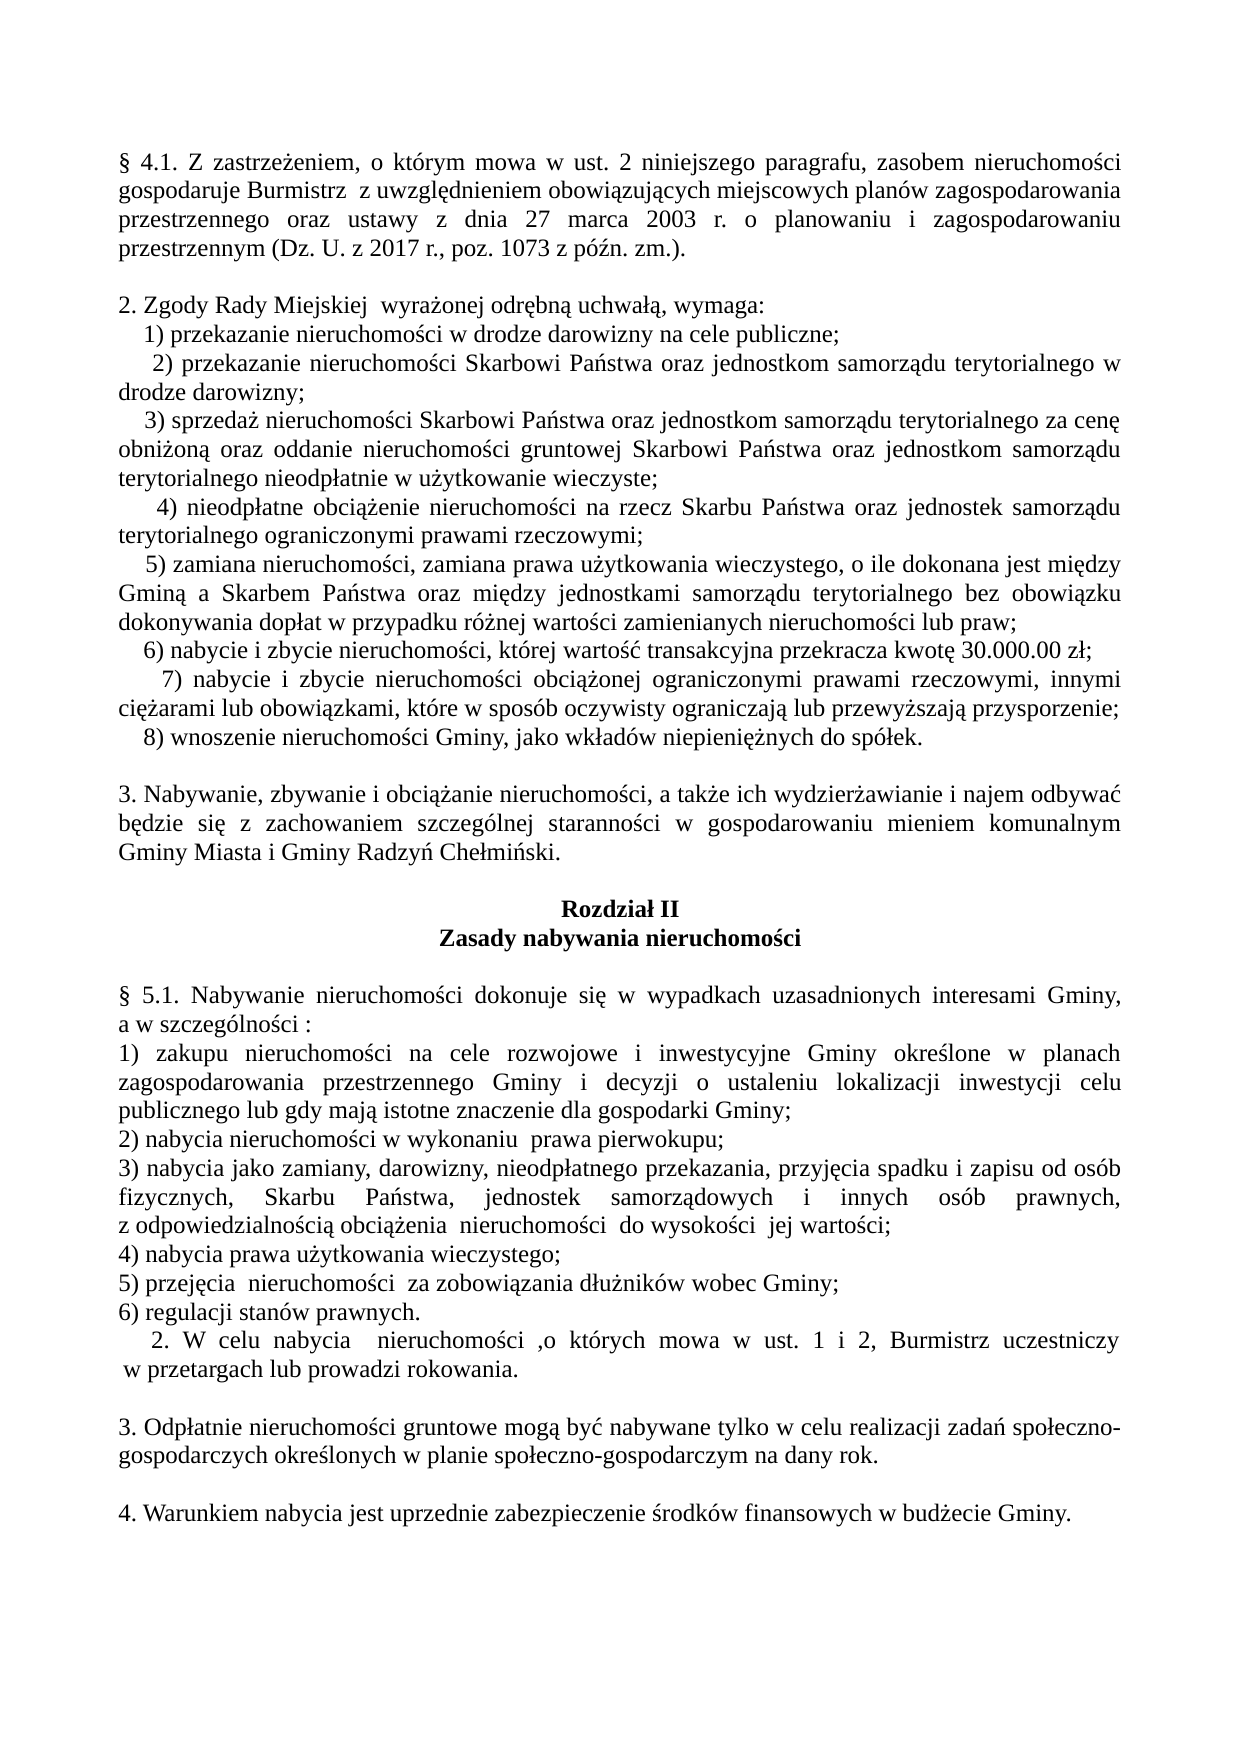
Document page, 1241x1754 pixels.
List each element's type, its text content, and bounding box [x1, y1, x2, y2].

text 2. Zgody Rady Miejskiej wyrażonej odrębną uchwałą, wymaga: [118, 291, 1122, 319]
text 1) przekazanie nieruchomości w drodze darowizny na cele publiczne; [118, 319, 1122, 348]
text 3. Odpłatnie nieruchomości gruntowe mogą być nabywane tylko w celu realizacji zadań społeczno-gospodarczych określonych w planie społeczno-gospodarczym na dany rok. [118, 1412, 1122, 1469]
text § 5.1. Nabywanie nieruchomości dokonuje się w wypadkach uzasadnionych interesami Gminy, a w szczególności : [118, 981, 1122, 1038]
text 2) przekazanie nieruchomości Skarbowi Państwa oraz jednostkom samorządu terytorialnego w drodze darowizny; [118, 348, 1122, 406]
text Zasady nabywania nieruchomości [118, 923, 1122, 952]
text 3) sprzedaż nieruchomości Skarbowi Państwa oraz jednostkom samorządu terytorialnego za cenę obniżoną oraz oddanie nieruchomości gruntowej Skarbowi Państwa oraz jednostkom samorządu terytorialnego nieodpłatnie w użytkowanie wieczyste; [118, 406, 1122, 492]
text § 4.1. Z zastrzeżeniem, o którym mowa w ust. 2 niniejszego paragrafu, zasobem nieruchomości gospodaruje Burmistrz z uwzględnieniem obowiązujących miejscowych planów zagospodarowania przestrzennego oraz ustawy z dnia 27 marca 2003 r. o planowaniu i zagospodarowaniu przestrzennym (Dz. U. z 2017 r., poz. 1073 z późn. zm.). [118, 147, 1122, 262]
text 5) zamiana nieruchomości, zamiana prawa użytkowania wieczystego, o ile dokonana jest między Gminą a Skarbem Państwa oraz między jednostkami samorządu terytorialnego bez obowiązku dokonywania dopłat w przypadku różnej wartości zamienianych nieruchomości lub praw; [118, 549, 1122, 636]
text 2. W celu nabycia nieruchomości ,o których mowa w ust. 1 i 2, Burmistrz uczestniczy w przetargach lub prowadzi rokowania. [85, 1326, 1122, 1383]
text 5) przejęcia nieruchomości za zobowiązania dłużników wobec Gminy; [118, 1268, 1122, 1297]
text 7) nabycie i zbycie nieruchomości obciążonej ograniczonymi prawami rzeczowymi, innymi ciężarami lub obowiązkami, które w sposób oczywisty ograniczają lub przewyższają przysporzenie; [118, 664, 1122, 722]
text 6) regulacji stanów prawnych. [118, 1297, 1122, 1326]
text 1) zakupu nieruchomości na cele rozwojowe i inwestycyjne Gminy określone w planach zagospodarowania przestrzennego Gminy i decyzji o ustaleniu lokalizacji inwestycji celu publicznego lub gdy mają istotne znaczenie dla gospodarki Gminy; [118, 1038, 1122, 1124]
text Rozdział II [118, 894, 1122, 923]
text 3) nabycia jako zamiany, darowizny, nieodpłatnego przekazania, przyjęcia spadku i zapisu od osób fizycznych, Skarbu Państwa, jednostek samorządowych i innych osób prawnych, z odpowiedzialnością obciążenia nieruchomości do wysokości jej wartości; [118, 1153, 1122, 1239]
text 6) nabycie i zbycie nieruchomości, której wartość transakcyjna przekracza kwotę 30.000.00 zł; [118, 636, 1122, 664]
text 4) nabycia prawa użytkowania wieczystego; [118, 1239, 1122, 1268]
text 2) nabycia nieruchomości w wykonaniu prawa pierwokupu; [118, 1124, 1122, 1153]
text 8) wnoszenie nieruchomości Gminy, jako wkładów niepieniężnych do spółek. [118, 722, 1122, 751]
text 4. Warunkiem nabycia jest uprzednie zabezpieczenie środków finansowych w budżecie Gminy. [118, 1498, 1122, 1527]
text 4) nieodpłatne obciążenie nieruchomości na rzecz Skarbu Państwa oraz jednostek samorządu terytorialnego ograniczonymi prawami rzeczowymi; [118, 492, 1122, 549]
text 3. Nabywanie, zbywanie i obciążanie nieruchomości, a także ich wydzierżawianie i najem odbywać będzie się z zachowaniem szczególnej staranności w gospodarowaniu mieniem komunalnym Gminy Miasta i Gminy Radzyń Chełmiński. [118, 779, 1122, 866]
